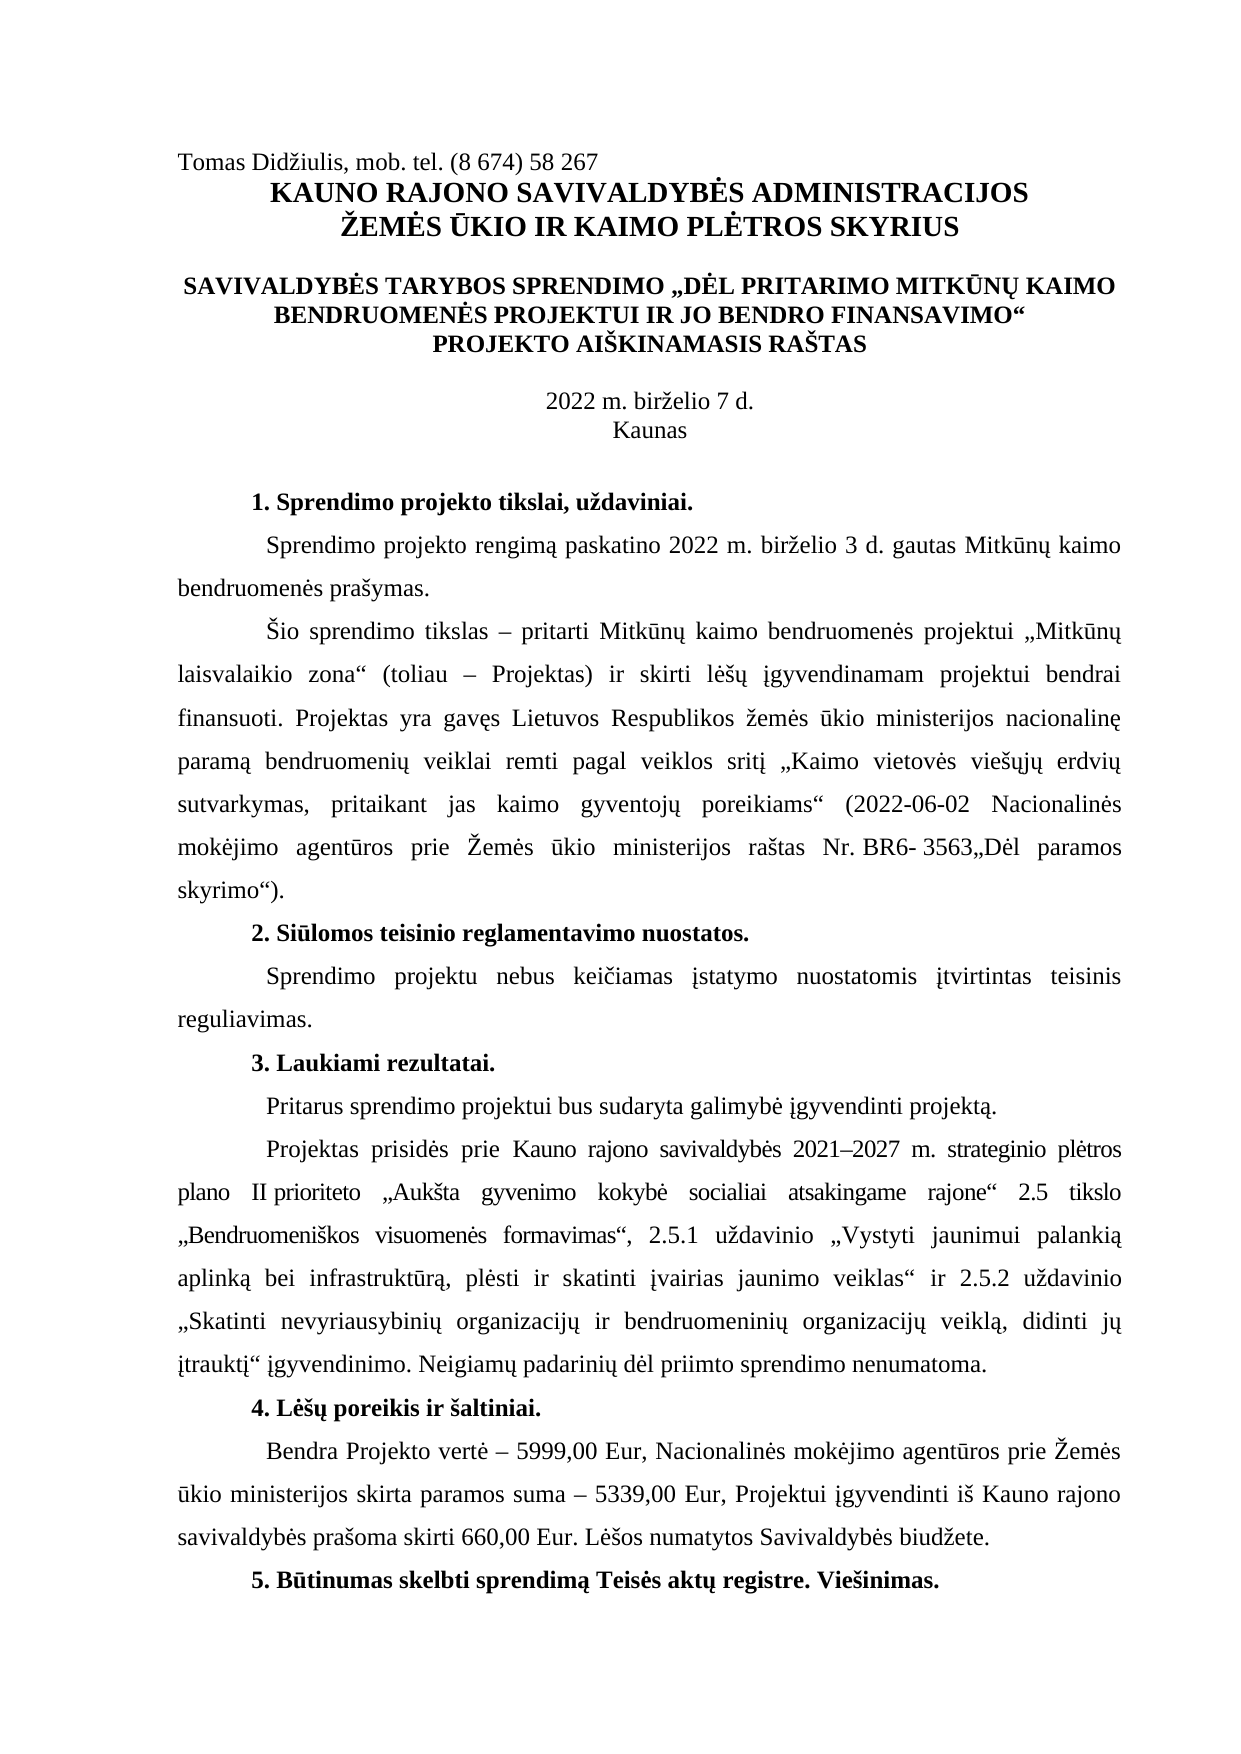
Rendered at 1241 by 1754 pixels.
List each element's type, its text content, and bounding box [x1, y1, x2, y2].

text Sprendimo projekto rengimą paskatino 2022 m. birželio 3 d. gautas Mitkūnų kaimo bendruomenės prašymas. [177, 530, 1122, 602]
text 1. Sprendimo projekto tikslai, uždaviniai. [177, 487, 1122, 516]
text 3. Laukiami rezultatai. [177, 1048, 1122, 1076]
text Projektas prisidės prie Kauno rajono savivaldybės 2021–2027 m. strateginio plėtros plano II prioriteto „Aukšta gyvenimo kokybė socialiai atsakingame rajone“ 2.5 tikslo „Bendruomeniškos visuomenės formavimas“, 2.5.1 uždavinio „Vystyti jaunimui palankią aplinką bei infrastruktūrą, plėsti ir skatinti įvairias jaunimo veiklas“ ir 2.5.2 uždavinio „Skatinti nevyriausybinių organizacijų ir bendruomeninių organizacijų veiklą, didinti jų įtrauktį“ įgyvendinimo. Neigiamų padarinių dėl priimto sprendimo nenumatoma. [177, 1134, 1122, 1378]
text KAUNO RAJONO SAVIVALDYBĖS ADMINISTRACIJOS [177, 176, 1122, 209]
text SAVIVALDYBĖS TARYBOS SPRENDIMO „DĖL PRITARIMO MITKŪNŲ KAIMO BENDRUOMENĖS PROJEKTUI IR JO BENDRO FINANSAVIMO“ [177, 271, 1122, 329]
text Kaunas [177, 415, 1122, 444]
text Tomas Didžiulis, mob. tel. (8 674) 58 267 [177, 147, 1122, 176]
text 2. Siūlomos teisinio reglamentavimo nuostatos. [177, 918, 1122, 947]
text 5. Būtinumas skelbti sprendimą Teisės aktų registre. Viešinimas. [177, 1565, 1122, 1594]
text 2022 m. birželio 7 d. [177, 386, 1122, 415]
text Sprendimo projektu nebus keičiamas įstatymo nuostatomis įtvirtintas teisinis reguliavimas. [177, 961, 1122, 1033]
text Šio sprendimo tikslas – pritarti Mitkūnų kaimo bendruomenės projektui „Mitkūnų laisvalaikio zona“ (toliau – Projektas) ir skirti lėšų įgyvendinamam projektui bendrai finansuoti. Projektas yra gavęs Lietuvos Respublikos žemės ūkio ministerijos nacionalinę paramą bendruomenių veiklai remti pagal veiklos sritį „Kaimo vietovės viešųjų erdvių sutvarkymas, pritaikant jas kaimo gyventojų poreikiams“ (2022-06-02 Nacionalinės mokėjimo agentūros prie Žemės ūkio ministerijos raštas Nr. BR6- 3563„Dėl paramos skyrimo“). [177, 616, 1122, 904]
text PROJEKTO AIŠKINAMASIS RAŠTAS [177, 329, 1122, 358]
text Bendra Projekto vertė – 5999,00 Eur, Nacionalinės mokėjimo agentūros prie Žemės ūkio ministerijos skirta paramos suma – 5339,00 Eur, Projektui įgyvendinti iš Kauno rajono savivaldybės prašoma skirti 660,00 Eur. Lėšos numatytos Savivaldybės biudžete. [177, 1436, 1122, 1551]
text ŽEMĖS ŪKIO IR KAIMO PLĖTROS SKYRIUS [177, 209, 1122, 243]
text 4. Lėšų poreikis ir šaltiniai. [177, 1393, 1122, 1421]
text Pritarus sprendimo projektui bus sudaryta galimybė įgyvendinti projektą. [177, 1091, 1122, 1119]
